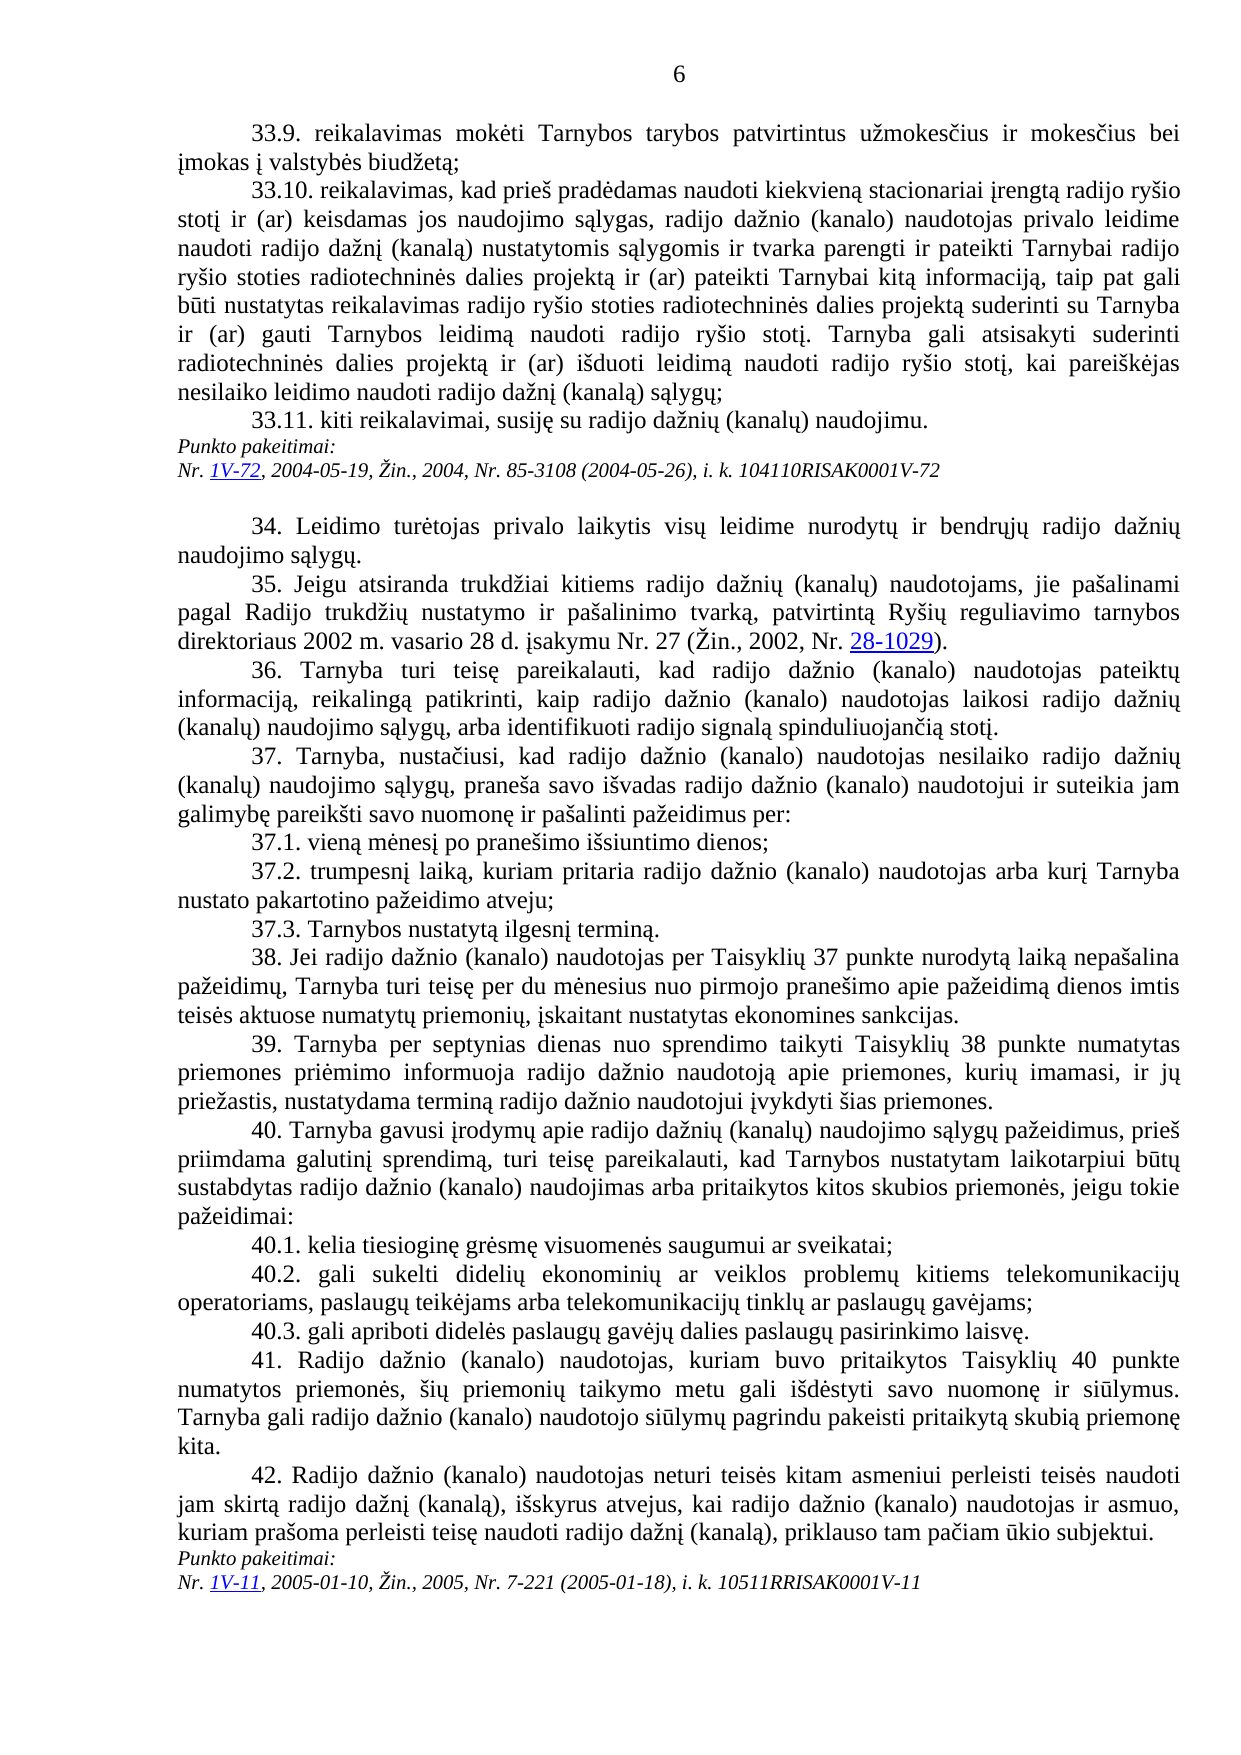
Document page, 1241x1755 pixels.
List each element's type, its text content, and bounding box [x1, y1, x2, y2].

text 42. Radijo dažnio (kanalo) naudotojas neturi teisės kitam asmeniui perleisti teisės naudoti jam skirtą radijo dažnį (kanalą), išskyrus atvejus, kai radijo dažnio (kanalo) naudotojas ir asmuo, kuriam prašoma perleisti teisę naudoti radijo dažnį (kanalą), priklauso tam pačiam ūkio subjektui. [177, 1460, 1181, 1546]
text Nr. 1V-11, 2005-01-10, Žin., 2005, Nr. 7-221 (2005-01-18), i. k. 10511RRISAK0001V-11 [177, 1570, 1181, 1594]
text 37.2. trumpesnį laiką, kuriam pritaria radijo dažnio (kanalo) naudotojas arba kurį Tarnyba nustato pakartotino pažeidimo atveju; [177, 856, 1181, 914]
text 39. Tarnyba per septynias dienas nuo sprendimo taikyti Taisyklių 38 punkte numatytas priemones priėmimo informuoja radijo dažnio naudotoją apie priemones, kurių imamasi, ir jų priežastis, nustatydama terminą radijo dažnio naudotojui įvykdyti šias priemones. [177, 1029, 1181, 1115]
text 34. Leidimo turėtojas privalo laikytis visų leidime nurodytų ir bendrųjų radijo dažnių naudojimo sąlygų. [177, 511, 1181, 569]
text 40.1. kelia tiesioginę grėsmę visuomenės saugumui ar sveikatai; [177, 1230, 1181, 1259]
text 38. Jei radijo dažnio (kanalo) naudotojas per Taisyklių 37 punkte nurodytą laiką nepašalina pažeidimų, Tarnyba turi teisę per du mėnesius nuo pirmojo pranešimo apie pažeidimą dienos imtis teisės aktuose numatytų priemonių, įskaitant nustatytas ekonomines sankcijas. [177, 942, 1181, 1029]
text 40.3. gali apriboti didelės paslaugų gavėjų dalies paslaugų pasirinkimo laisvę. [177, 1316, 1181, 1345]
text 35. Jeigu atsiranda trukdžiai kitiems radijo dažnių (kanalų) naudotojams, jie pašalinami pagal Radijo trukdžių nustatymo ir pašalinimo tvarką, patvirtintą Ryšių reguliavimo tarnybos direktoriaus 2002 m. vasario 28 d. įsakymu Nr. 27 (Žin., 2002, Nr. 28-1029). [177, 569, 1181, 655]
text 33.9. reikalavimas mokėti Tarnybos tarybos patvirtintus užmokesčius ir mokesčius bei įmokas į valstybės biudžetą; [177, 118, 1181, 176]
text 40.2. gali sukelti didelių ekonominių ar veiklos problemų kitiems telekomunikacijų operatoriams, paslaugų teikėjams arba telekomunikacijų tinklų ar paslaugų gavėjams; [177, 1259, 1181, 1316]
text Punkto pakeitimai: [177, 434, 1181, 458]
text Punkto pakeitimai: [177, 1546, 1181, 1570]
text 37.1. vieną mėnesį po pranešimo išsiuntimo dienos; [177, 827, 1181, 856]
text 40. Tarnyba gavusi įrodymų apie radijo dažnių (kanalų) naudojimo sąlygų pažeidimus, prieš priimdama galutinį sprendimą, turi teisę pareikalauti, kad Tarnybos nustatytam laikotarpiui būtų sustabdytas radijo dažnio (kanalo) naudojimas arba pritaikytos kitos skubios priemonės, jeigu tokie pažeidimai: [177, 1115, 1181, 1230]
text 37. Tarnyba, nustačiusi, kad radijo dažnio (kanalo) naudotojas nesilaiko radijo dažnių (kanalų) naudojimo sąlygų, praneša savo išvadas radijo dažnio (kanalo) naudotojui ir suteikia jam galimybę pareikšti savo nuomonę ir pašalinti pažeidimus per: [177, 741, 1181, 827]
text 37.3. Tarnybos nustatytą ilgesnį terminą. [177, 914, 1181, 942]
text Nr. 1V-72, 2004-05-19, Žin., 2004, Nr. 85-3108 (2004-05-26), i. k. 104110RISAK0001V-72 [177, 458, 1181, 482]
text 33.10. reikalavimas, kad prieš pradėdamas naudoti kiekvieną stacionariai įrengtą radijo ryšio stotį ir (ar) keisdamas jos naudojimo sąlygas, radijo dažnio (kanalo) naudotojas privalo leidime naudoti radijo dažnį (kanalą) nustatytomis sąlygomis ir tvarka parengti ir pateikti Tarnybai radijo ryšio stoties radiotechninės dalies projektą ir (ar) pateikti Tarnybai kitą informaciją, taip pat gali būti nustatytas reikalavimas radijo ryšio stoties radiotechninės dalies projektą suderinti su Tarnyba ir (ar) gauti Tarnybos leidimą naudoti radijo ryšio stotį. Tarnyba gali atsisakyti suderinti radiotechninės dalies projektą ir (ar) išduoti leidimą naudoti radijo ryšio stotį, kai pareiškėjas nesilaiko leidimo naudoti radijo dažnį (kanalą) sąlygų; [177, 176, 1181, 406]
text 41. Radijo dažnio (kanalo) naudotojas, kuriam buvo pritaikytos Taisyklių 40 punkte numatytos priemonės, šių priemonių taikymo metu gali išdėstyti savo nuomonę ir siūlymus. Tarnyba gali radijo dažnio (kanalo) naudotojo siūlymų pagrindu pakeisti pritaikytą skubią priemonę kita. [177, 1345, 1181, 1460]
text 33.11. kiti reikalavimai, susiję su radijo dažnių (kanalų) naudojimu. [177, 406, 1181, 434]
text 36. Tarnyba turi teisę pareikalauti, kad radijo dažnio (kanalo) naudotojas pateiktų informaciją, reikalingą patikrinti, kaip radijo dažnio (kanalo) naudotojas laikosi radijo dažnių (kanalų) naudojimo sąlygų, arba identifikuoti radijo signalą spinduliuojančią stotį. [177, 655, 1181, 741]
